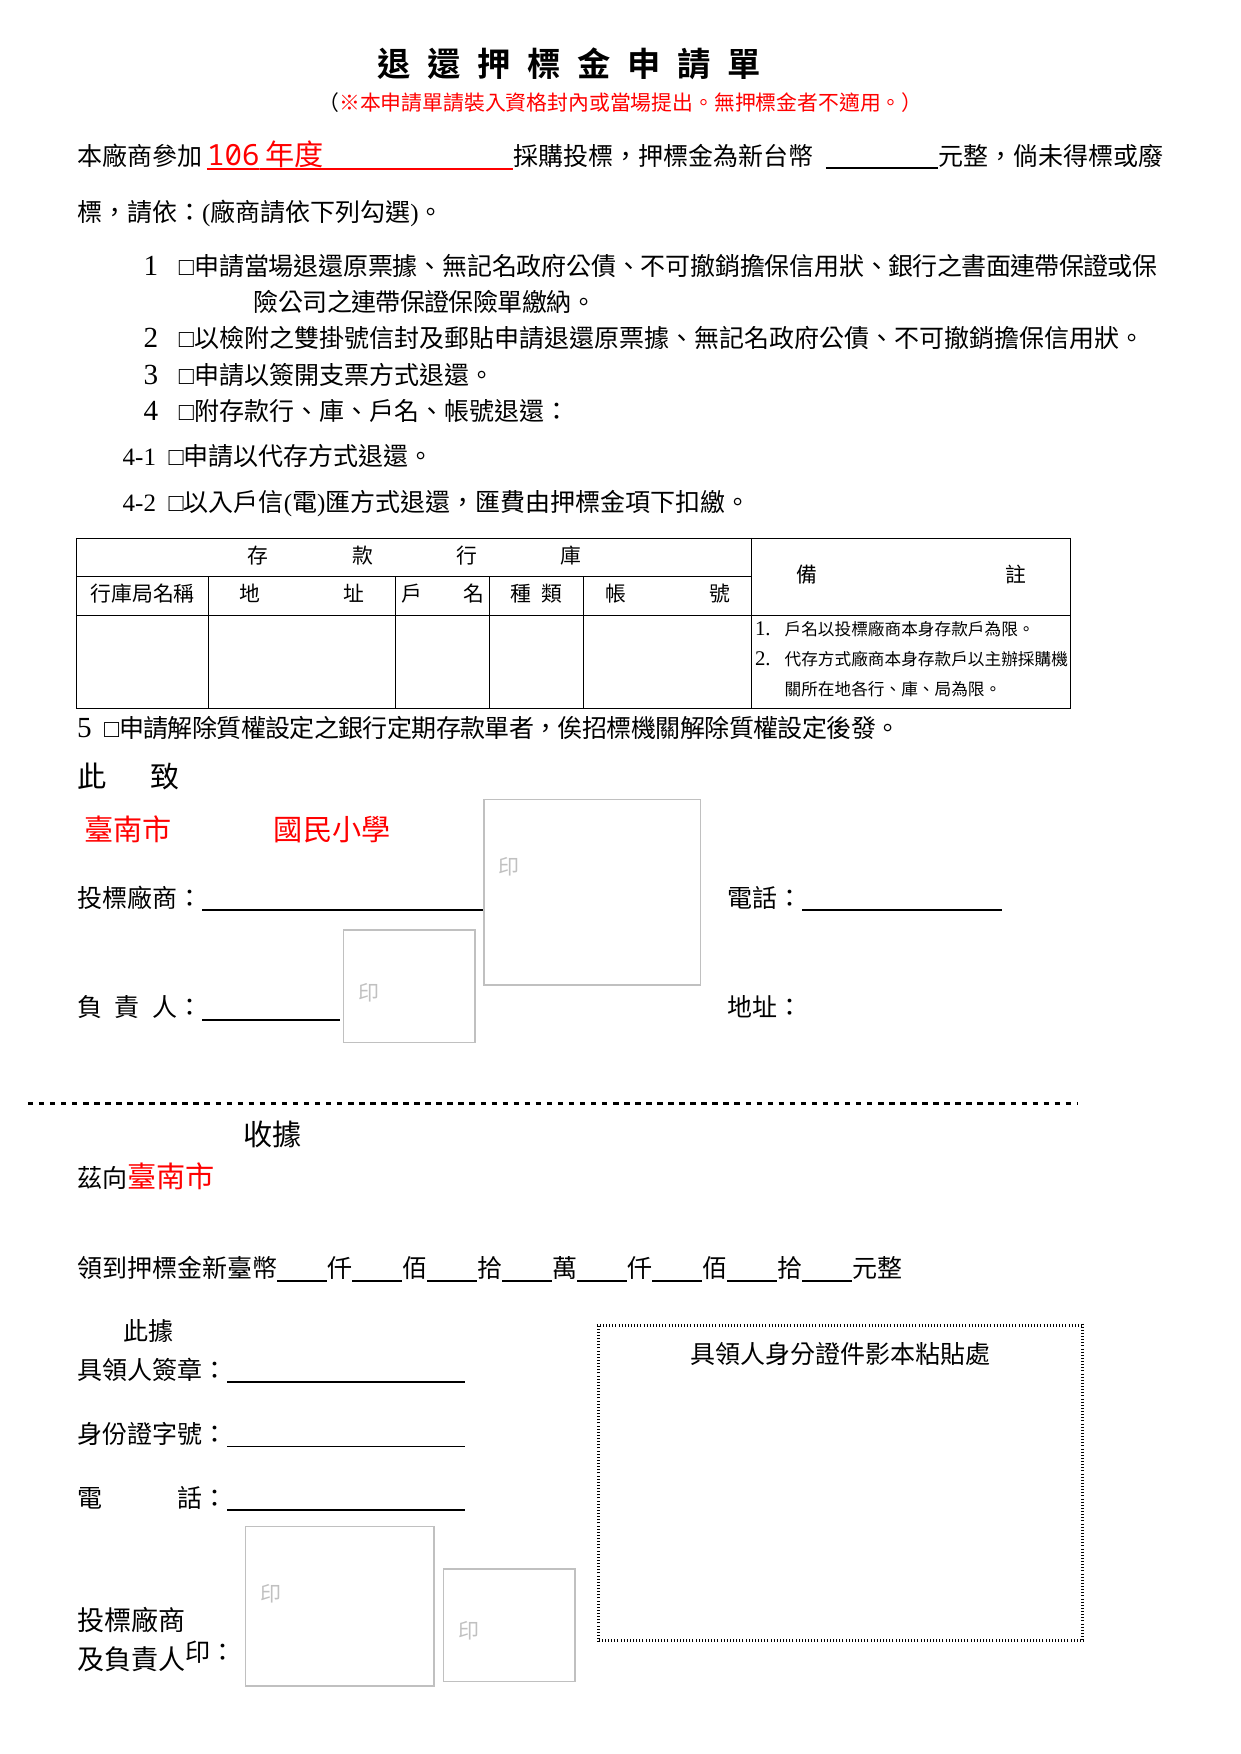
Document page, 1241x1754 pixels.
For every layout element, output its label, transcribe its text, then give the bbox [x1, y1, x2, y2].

list □申請以簽開支票方式退還。 [143, 355, 1163, 391]
text 投標廠商及負責人印： [77, 1599, 245, 1677]
text [1084, 1478, 1163, 1515]
list □附存款行、庫、戶名、帳號退還： [143, 391, 1163, 428]
table_cell 帳 號 [584, 577, 751, 614]
text （※本申請單請裝入資格封內或當場提出。無押標金者不適用。） [77, 86, 1163, 116]
text 領到押標金新臺幣 仟 佰 拾 萬 仟 佰 拾 元整 [77, 1225, 1163, 1288]
table_cell [396, 616, 489, 707]
text 具領人身分證件影本粘貼處 [615, 1334, 1066, 1370]
text 5 □申請解除質權設定之銀行定期存款單者，俟招標機關解除質權設定後發。 [77, 708, 1163, 745]
list □申請當場退還原票據、無記名政府公債、不可撤銷擔保信用狀、銀行之書面連帶保證或保險公司之連帶保證保險單繳納。 [143, 246, 1163, 319]
text 電 話： [77, 1478, 597, 1515]
table_cell 戶名以投標廠商本身存款戶為限。 代存方式廠商本身存款戶以主辦採購機關所在地各行、庫、局為限。 [752, 616, 1070, 707]
table_cell 戶 名 [396, 577, 489, 614]
text 臺南市 國民小學 [77, 807, 483, 849]
table_cell 地 址 [209, 577, 395, 614]
text 茲向臺南市 [77, 1154, 1163, 1196]
table_cell [209, 616, 395, 707]
text 電話： [701, 878, 1163, 914]
text [435, 1599, 443, 1677]
text [576, 1599, 1163, 1677]
text [1084, 1414, 1163, 1451]
text 退 還 押 標 金 申 請 單 [77, 38, 1163, 86]
table_cell [584, 616, 751, 707]
text 此 致 [77, 754, 1163, 796]
table_header 備 註 [752, 539, 1070, 614]
text 本廠商參加106年度 採購投標，押標金為新台幣 元整，倘未得標或廢標，請依：(廠商請依下列勾選)。 [77, 131, 1163, 228]
text 投標廠商： [77, 878, 483, 914]
table_cell [490, 616, 583, 707]
table_cell 種 類 [490, 577, 583, 614]
text 具領人簽章： [77, 1350, 597, 1387]
table_cell [77, 616, 208, 707]
text 負 責 人： [77, 988, 343, 1024]
text 此據 [77, 1288, 1163, 1642]
text 4-1 □申請以代存方式退還。 [122, 437, 1163, 473]
text [1084, 1350, 1163, 1387]
text [701, 807, 1163, 849]
table_cell 行庫局名稱 [77, 577, 208, 614]
list □以檢附之雙掛號信封及郵貼申請退還原票據、無記名政府公債、不可撤銷擔保信用狀。 [143, 319, 1163, 355]
text 4-2 □以入戶信(電)匯方式退還，匯費由押標金項下扣繳。 [122, 482, 1163, 518]
text 地址： [476, 988, 1163, 1024]
table_header 存 款 行 庫 [77, 539, 751, 576]
text 身份證字號： [77, 1414, 597, 1451]
text 收據 [77, 1112, 1163, 1154]
